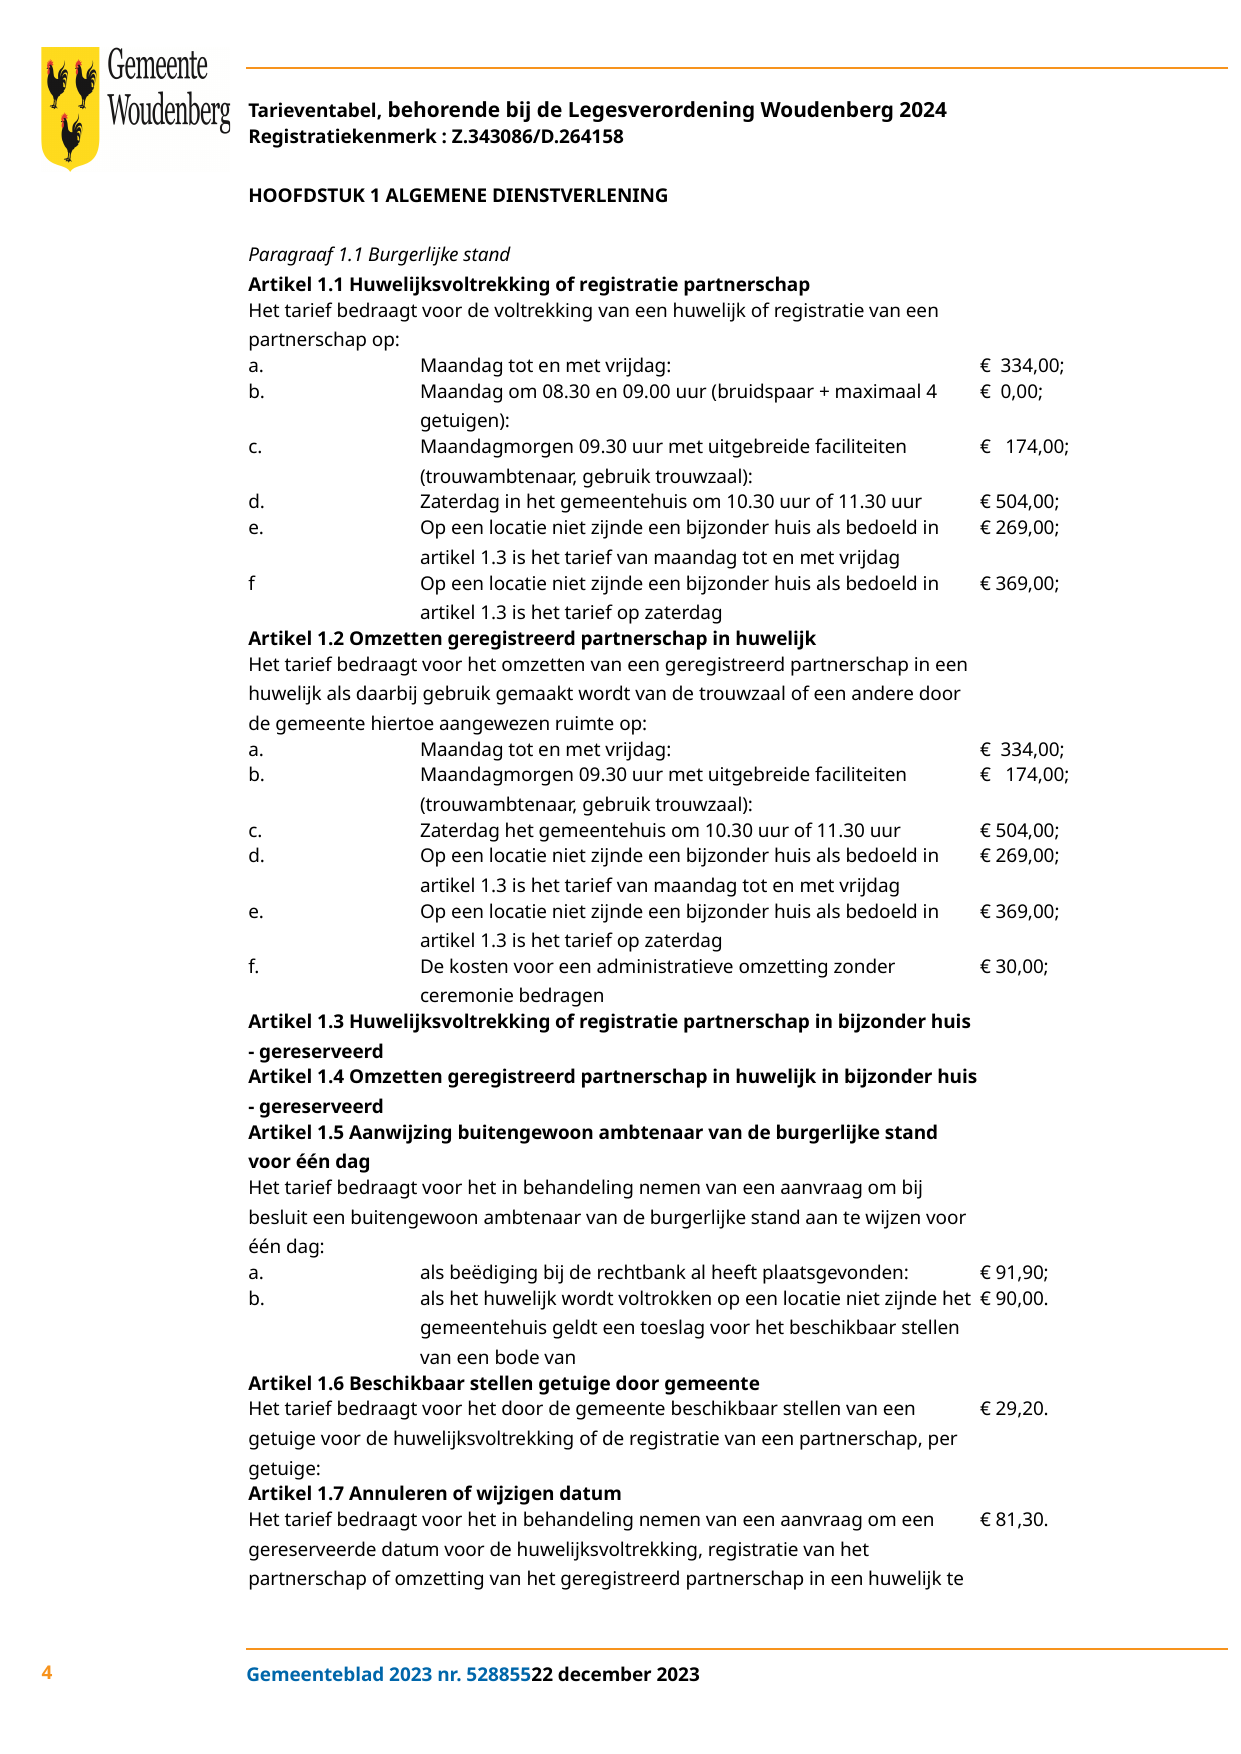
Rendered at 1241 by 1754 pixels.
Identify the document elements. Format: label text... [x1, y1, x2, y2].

table_cell € 0,00; [980, 378, 1152, 433]
table_cell Artikel 1.5 Aanwijzing buitengewoon ambtenaar van de burgerlijke stand voor één dag [248, 1119, 980, 1174]
table_cell c. [248, 434, 420, 489]
table_cell € 334,00; [980, 353, 1152, 378]
table_cell Zaterdag in het gemeentehuis om 10.30 uur of 11.30 uur [420, 489, 980, 514]
table_cell € 504,00; [980, 817, 1152, 842]
table_cell e. [248, 898, 420, 953]
table_cell d. [248, 843, 420, 898]
table_cell [980, 625, 1152, 651]
text Paragraaf 1.1 Burgerlijke stand [248, 242, 1152, 267]
text Registratiekenmerk : Z.343086/D.264158 [248, 123, 1152, 149]
table_cell € 504,00; [980, 489, 1152, 514]
table_cell b. [248, 761, 420, 817]
table_cell [980, 1174, 1152, 1259]
table_cell Maandag tot en met vrijdag: [420, 736, 980, 761]
table_cell Zaterdag het gemeentehuis om 10.30 uur of 11.30 uur [420, 817, 980, 842]
table_cell c. [248, 817, 420, 842]
table_cell Het tarief bedraagt voor het in behandeling nemen van een aanvraag om een gereserveerde datum voor de huwelijksvoltrekking, registratie van het partnerschap of omzetting van het geregistreerd partnerschap in een huwelijk te [248, 1506, 980, 1591]
table_header [980, 271, 1152, 297]
table_cell € 30,00; [980, 953, 1152, 1008]
table_cell Op een locatie niet zijnde een bijzonder huis als bedoeld in artikel 1.3 is het tarief op zaterdag [420, 898, 980, 953]
table_cell Het tarief bedraagt voor het in behandeling nemen van een aanvraag om bij besluit een buitengewoon ambtenaar van de burgerlijke stand aan te wijzen voor één dag: [248, 1174, 980, 1259]
table_cell Maandag tot en met vrijdag: [420, 353, 980, 378]
table_cell b. [248, 1285, 420, 1370]
table_cell € 269,00; [980, 515, 1152, 570]
table_cell als beëdiging bij de rechtbank al heeft plaatsgevonden: [420, 1259, 980, 1285]
table_cell b. [248, 378, 420, 433]
table_cell Maandagmorgen 09.30 uur met uitgebreide faciliteiten (trouwambtenaar, gebruik trouwzaal): [420, 434, 980, 489]
table_cell Maandagmorgen 09.30 uur met uitgebreide faciliteiten (trouwambtenaar, gebruik trouwzaal): [420, 761, 980, 817]
table_cell Op een locatie niet zijnde een bijzonder huis als bedoeld in artikel 1.3 is het tarief op zaterdag [420, 570, 980, 625]
table_cell [980, 651, 1152, 736]
table_header Artikel 1.1 Huwelijksvoltrekking of registratie partnerschap [248, 271, 980, 297]
table_cell f [248, 570, 420, 625]
table_cell De kosten voor een administratieve omzetting zonder ceremonie bedragen [420, 953, 980, 1008]
table_cell [980, 1370, 1152, 1396]
table_cell [980, 1064, 1152, 1119]
table_cell € 269,00; [980, 843, 1152, 898]
table_cell [980, 297, 1152, 352]
table_cell € 81,30. [980, 1506, 1152, 1591]
table_cell d. [248, 489, 420, 514]
table_cell Het tarief bedraagt voor de voltrekking van een huwelijk of registratie van een partnerschap op: [248, 297, 980, 352]
table_cell € 334,00; [980, 736, 1152, 761]
table_cell Maandag om 08.30 en 09.00 uur (bruidspaar + maximaal 4 getuigen): [420, 378, 980, 433]
table_cell Het tarief bedraagt voor het omzetten van een geregistreerd partnerschap in een huwelijk als daarbij gebruik gemaakt wordt van de trouwzaal of een andere door de gemeente hiertoe aangewezen ruimte op: [248, 651, 980, 736]
table_cell als het huwelijk wordt voltrokken op een locatie niet zijnde het gemeentehuis geldt een toeslag voor het beschikbaar stellen van een bode van [420, 1285, 980, 1370]
table_cell € 174,00; [980, 761, 1152, 817]
table_cell € 91,90; [980, 1259, 1152, 1285]
table_cell Op een locatie niet zijnde een bijzonder huis als bedoeld in artikel 1.3 is het tarief van maandag tot en met vrijdag [420, 843, 980, 898]
table_cell e. [248, 515, 420, 570]
table_cell f. [248, 953, 420, 1008]
text HOOFDSTUK 1 ALGEMENE DIENSTVERLENING [248, 182, 1152, 208]
table_cell Artikel 1.3 Huwelijksvoltrekking of registratie partnerschap in bijzonder huis - gereserveerd [248, 1009, 980, 1064]
text Tarieventabel, behorende bij de Legesverordening Woudenberg 2024 [248, 95, 1152, 123]
picture [41, 47, 231, 172]
table_cell € 29,20. [980, 1396, 1152, 1481]
table_cell Artikel 1.6 Beschikbaar stellen getuige door gemeente [248, 1370, 980, 1396]
table_cell [980, 1481, 1152, 1506]
table_cell Op een locatie niet zijnde een bijzonder huis als bedoeld in artikel 1.3 is het tarief van maandag tot en met vrijdag [420, 515, 980, 570]
table_cell a. [248, 353, 420, 378]
table_cell Artikel 1.4 Omzetten geregistreerd partnerschap in huwelijk in bijzonder huis - gereserveerd [248, 1064, 980, 1119]
table_cell [980, 1119, 1152, 1174]
table_cell Artikel 1.2 Omzetten geregistreerd partnerschap in huwelijk [248, 625, 980, 651]
table_cell € 174,00; [980, 434, 1152, 489]
table_cell a. [248, 736, 420, 761]
table_cell a. [248, 1259, 420, 1285]
table_cell Het tarief bedraagt voor het door de gemeente beschikbaar stellen van een getuige voor de huwelijksvoltrekking of de registratie van een partnerschap, per getuige: [248, 1396, 980, 1481]
table_cell € 90,00. [980, 1285, 1152, 1370]
table_cell [980, 1009, 1152, 1064]
table_cell € 369,00; [980, 898, 1152, 953]
table_cell Artikel 1.7 Annuleren of wijzigen datum [248, 1481, 980, 1506]
table_cell € 369,00; [980, 570, 1152, 625]
